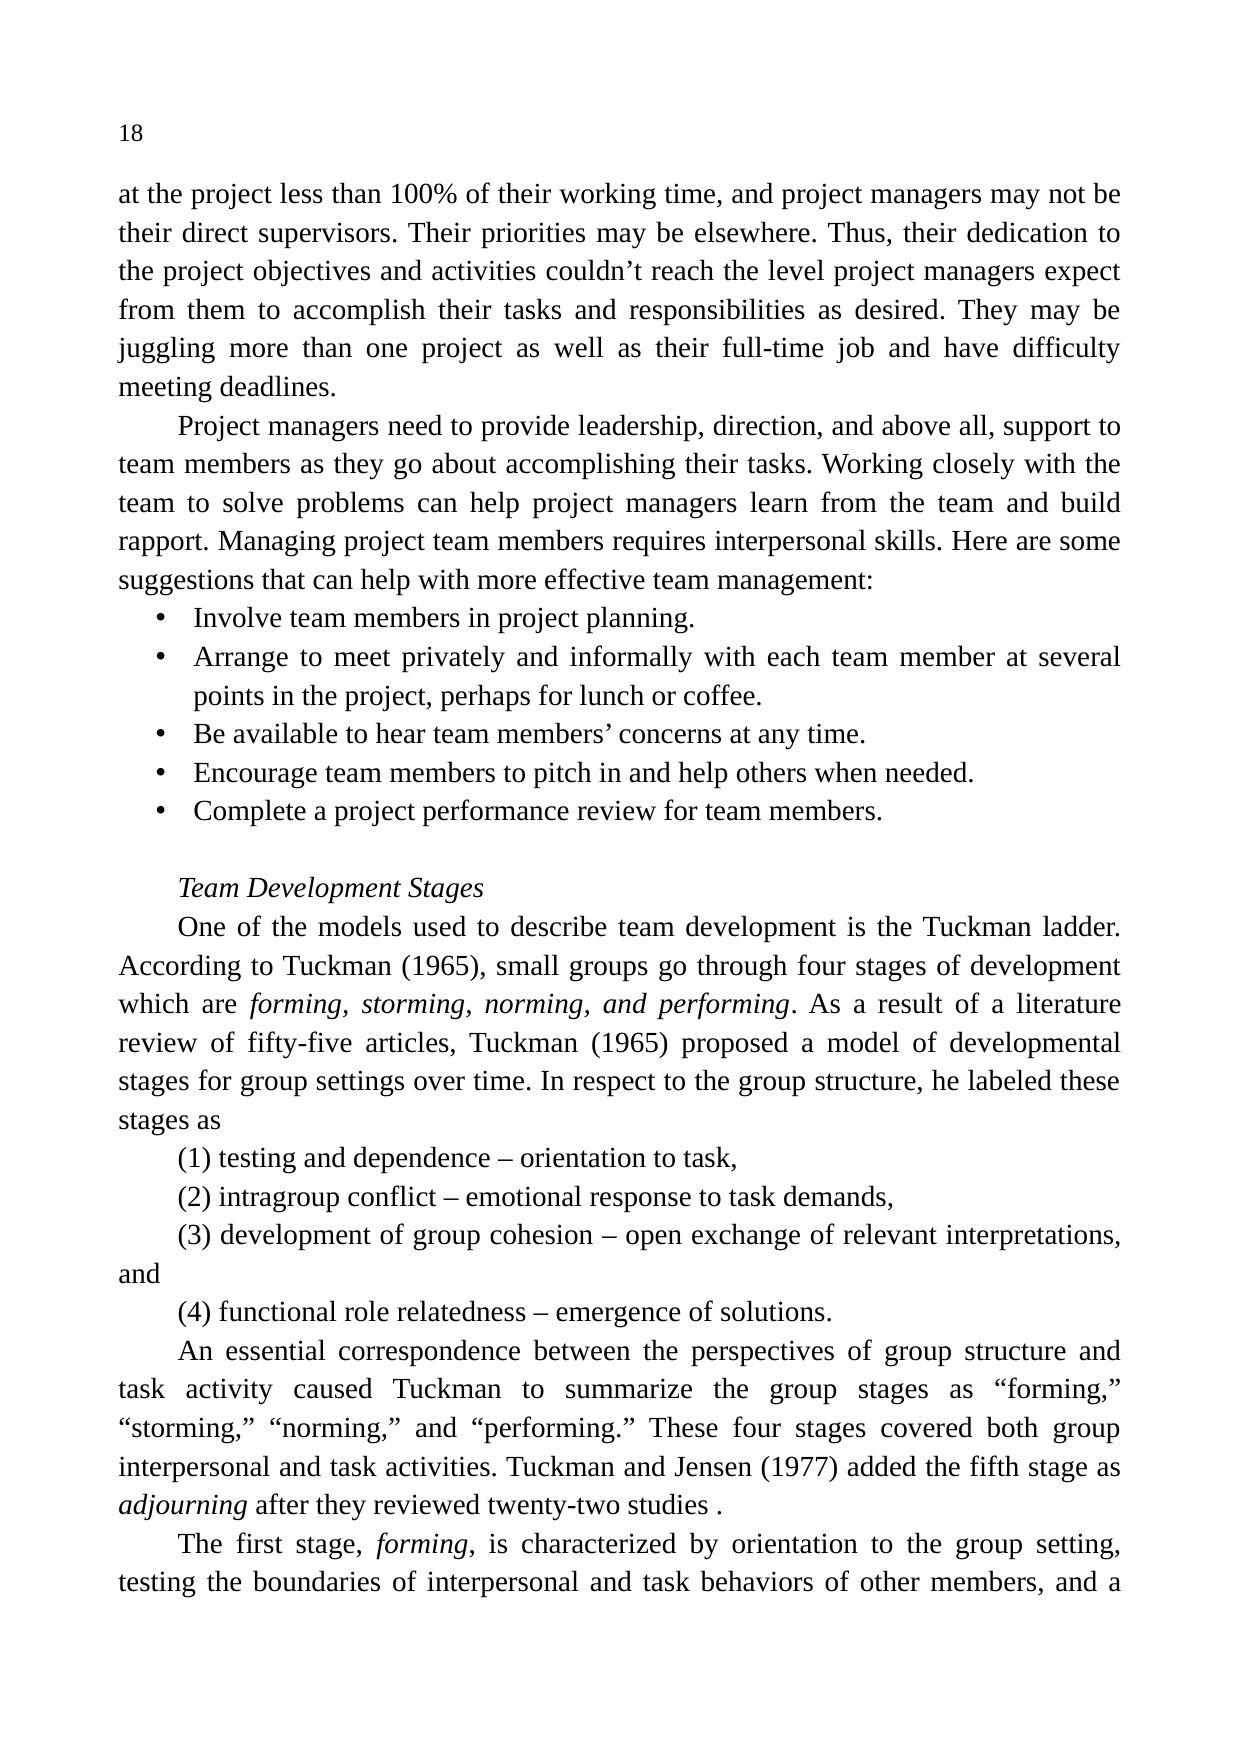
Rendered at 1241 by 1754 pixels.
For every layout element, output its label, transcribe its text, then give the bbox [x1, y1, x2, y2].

text An essential correspondence between the perspectives of group structure and task activity caused Tuckman to summarize the group stages as “forming,” “storming,” “norming,” and “performing.” These four stages covered both group interpersonal and task activities. Tuckman and Jensen (1977) added the fifth stage as adjourning after they reviewed twenty-two studies . [118, 1333, 1122, 1521]
text The first stage, forming, is characterized by orientation to the group setting, testing the boundaries of interpersonal and task behaviors of other members, and a [118, 1526, 1122, 1598]
text (3) development of group cohesion – open exchange of relevant interpretations, and [118, 1217, 1122, 1289]
text Project managers need to provide leadership, direction, and above all, support to team members as they go about accomplishing their tasks. Working closely with the team to solve problems can help project managers learn from the team and build rapport. Managing project team members requires interpersonal skills. Here are some suggestions that can help with more effective team management: [118, 408, 1122, 595]
text (1) testing and dependence ­– orientation to task, [118, 1140, 1122, 1174]
list Complete a project performance review for team members. [156, 793, 1122, 827]
list Be available to hear team members’ concerns at any time. [156, 716, 1122, 750]
text (2) intragroup conflict – emotional response to task demands, [118, 1179, 1122, 1212]
text Team Development Stages [118, 871, 1122, 904]
list Arrange to meet privately and informally with each team member at several points in the project, perhaps for lunch or coffee. [156, 639, 1122, 711]
list Encourage team members to pitch in and help others when needed. [156, 755, 1122, 788]
text (4) functional role relatedness – emergence of solutions. [118, 1294, 1122, 1328]
text at the project less than 100% of their working time, and project managers may not be their direct supervisors. Their priorities may be elsewhere. Thus, their dedication to the project objectives and activities couldn’t reach the level project managers expect from them to accomplish their tasks and responsibilities as desired. They may be juggling more than one project as well as their full-time job and have difficulty meeting deadlines. [118, 176, 1122, 403]
list Involve team members in project planning. [156, 600, 1122, 634]
text One of the models used to describe team development is the Tuckman ladder. According to Tuckman (1965), small groups go through four stages of development which are forming, storming, norming, and performing. As a result of a literature review of fifty-five articles, Tuckman (1965) proposed a model of developmental stages for group settings over time. In respect to the group structure, he labeled these stages as [118, 909, 1122, 1135]
